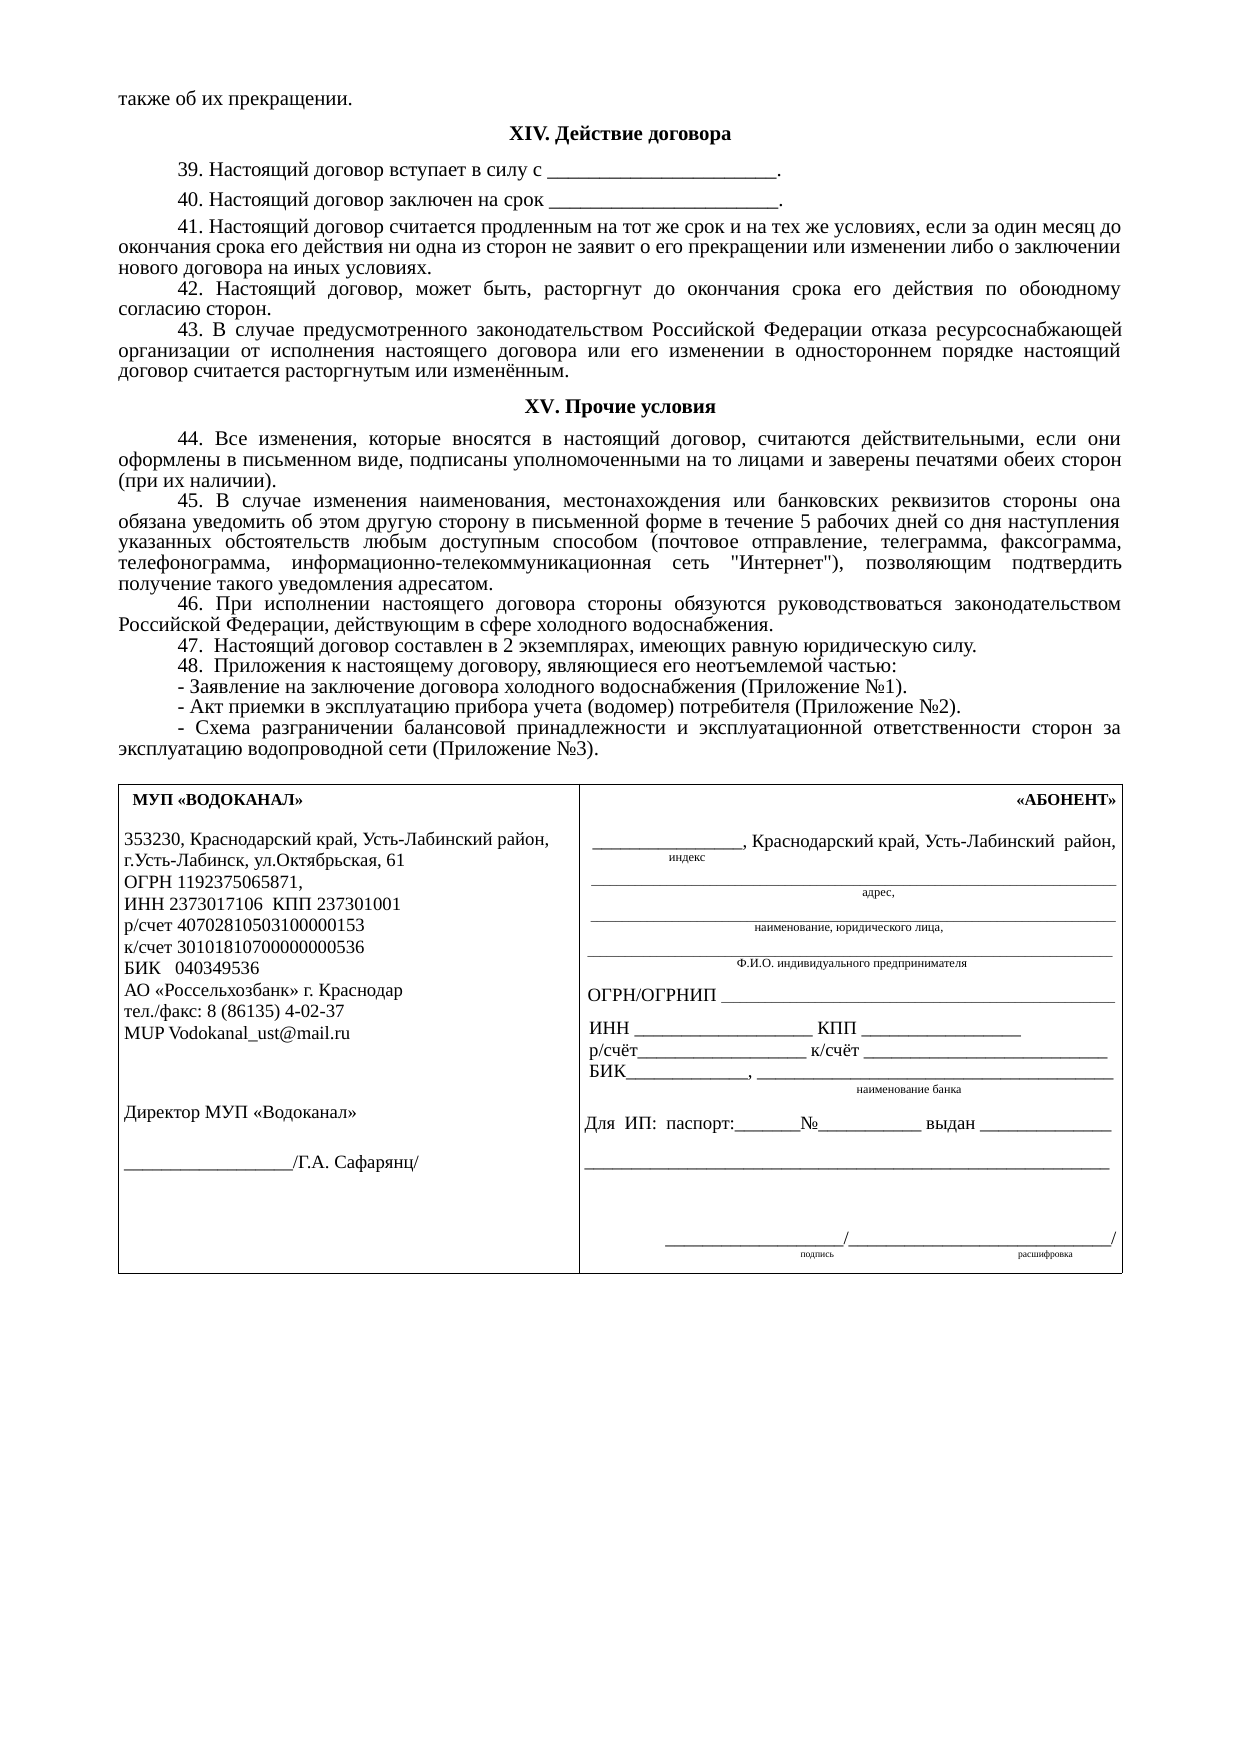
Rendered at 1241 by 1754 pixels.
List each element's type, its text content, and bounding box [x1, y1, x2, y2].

text 43. В случае предусмотренного законодательством Российской Федерации отказа ресурсоснабжающей организации от исполнения настоящего договора или его изменении в одностороннем порядке настоящий договор считается расторгнутым или изменённым. [118, 320, 1122, 382]
text 47. Настоящий договор составлен в 2 экземплярах, имеющих равную юридическую силу. [118, 636, 1122, 656]
text - Акт приемки в эксплуатацию прибора учета (водомер) потребителя (Приложение №2). [118, 697, 1122, 718]
table_header МУП «ВОДОКАНАЛ» 353230, Краснодарский край, Усть-Лабинский район, г.Усть-Лабинск, ул.Октябрьская, 61 ОГРН 1192375065871, ИНН 2373017106 КПП 237301001 р/счет 40702810503100000153 к/счет 30101810700000000536 БИК 040349536 АО «Россельхозбанк» г. Краснодар тел./факс: 8 (86135) 4-02-37 MUP Vodokanal_ust@mail.ru Директор МУП «Водоканал» __________________/Г.А. Сафарянц/ [119, 785, 579, 1273]
table_header «АБОНЕНТ» ________________, Краснодарский край, Усть-Лабинский район, индекс ____________________________________________________________________________________ адрес, ____________________________________________________________________________________ наименование, юридического лица, ____________________________________________________________________________________ Ф.И.О. индивидуального предпринимателя ОГРН/ОГРНИП _______________________________________________________________ ИНН ___________________ КПП _________________ р/счёт__________________ к/счёт __________________________ БИК_____________, ______________________________________ наименование банка Для ИП: паспорт:_______№___________ выдан ______________ ________________________________________________________ ___________________/____________________________/ подпись расшифровка [580, 785, 1122, 1273]
text XV. Прочие условия [118, 393, 1122, 418]
text 41. Настоящий договор считается продленным на тот же срок и на тех же условиях, если за один месяц до окончания срока его действия ни одна из сторон не заявит о его прекращении или изменении либо о заключении нового договора на иных условиях. [118, 217, 1122, 279]
text - Схема разграничении балансовой принадлежности и эксплуатационной ответственности сторон за эксплуатацию водопроводной сети (Приложение №3). [118, 718, 1122, 759]
text 45. В случае изменения наименования, местонахождения или банковских реквизитов стороны она обязана уведомить об этом другую сторону в письменной форме в течение 5 рабочих дней со дня наступления указанных обстоятельств любым доступным способом (почтовое отправление, телеграмма, факсограмма, телефонограмма, информационно-телекоммуникационная сеть "Интернет"), позволяющим подтвердить получение такого уведомления адресатом. [118, 491, 1122, 594]
text также об их прекращении. [118, 88, 1122, 109]
text 48. Приложения к настоящему договору, являющиеся его неотъемлемой частью: [118, 656, 1122, 677]
text 39. Настоящий договор вступает в силу с ______________________. [118, 157, 1122, 181]
text 42. Настоящий договор, может быть, расторгнут до окончания срока его действия по обоюдному согласию сторон. [118, 279, 1122, 320]
text 40. Настоящий договор заключен на срок ______________________. [118, 187, 1122, 211]
text - Заявление на заключение договора холодного водоснабжения (Приложение №1). [118, 677, 1122, 697]
text XIV. Действие договора [118, 121, 1122, 145]
text 46. При исполнении настоящего договора стороны обязуются руководствоваться законодательством Российской Федерации, действующим в сфере холодного водоснабжения. [118, 594, 1122, 636]
text 44. Все изменения, которые вносятся в настоящий договор, считаются действительными, если они оформлены в письменном виде, подписаны уполномоченными на то лицами и заверены печатями обеих сторон (при их наличии). [118, 429, 1122, 491]
